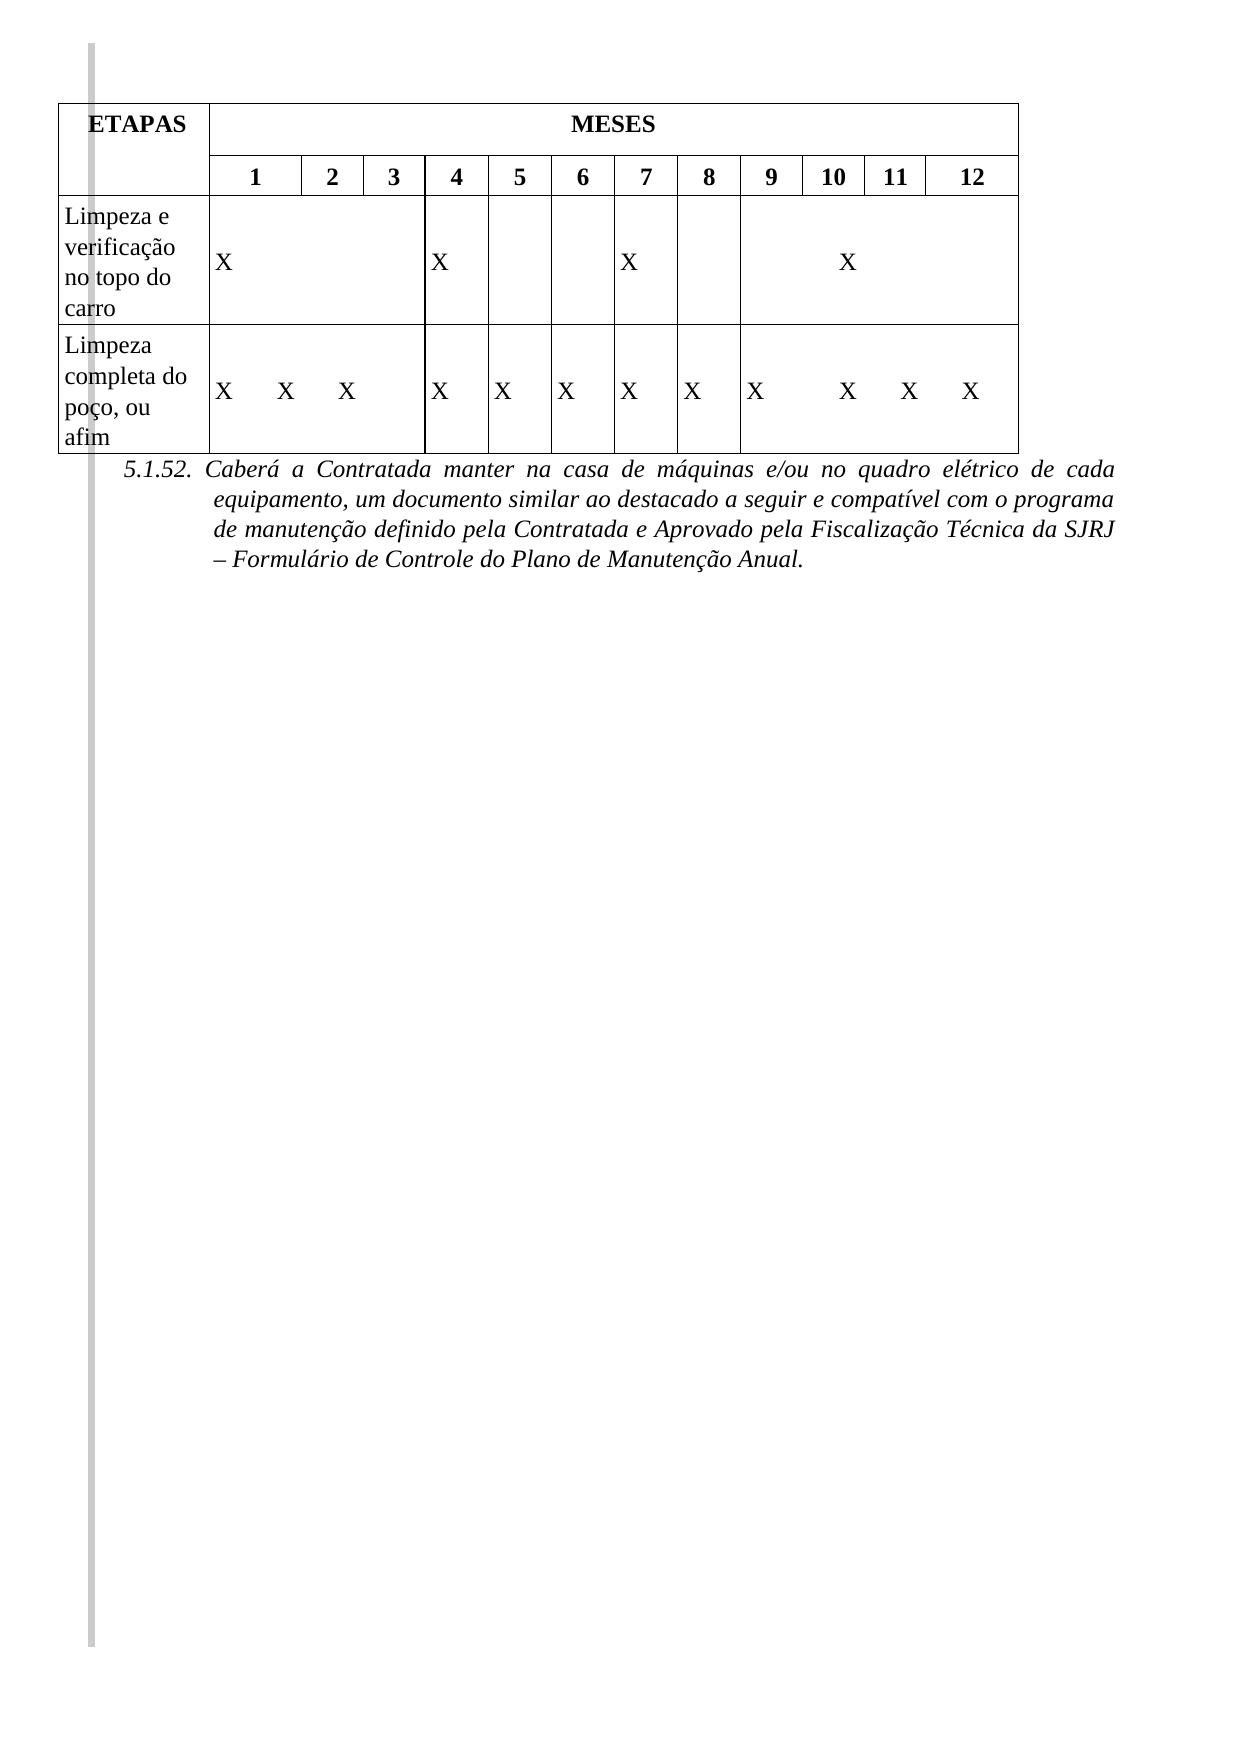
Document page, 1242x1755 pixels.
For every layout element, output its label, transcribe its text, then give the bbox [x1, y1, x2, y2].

table_cell X [615, 196, 677, 324]
table_cell 9 [741, 156, 802, 194]
table_cell 7 [615, 156, 677, 194]
table_cell X [210, 196, 302, 324]
table_header [741, 104, 803, 155]
table_cell Limpeza completa do poço, ou afim [95, 325, 209, 453]
table_cell [678, 196, 740, 324]
table_cell 6 [552, 156, 614, 194]
table_cell [741, 196, 803, 324]
table_cell Limpeza completa do poço, ou afim [59, 325, 88, 453]
table_cell [363, 325, 424, 453]
table_cell 11 [865, 156, 925, 194]
table_header [678, 104, 741, 155]
table_cell X [741, 325, 803, 453]
table_cell X [615, 325, 677, 453]
table_header [363, 104, 425, 155]
table_header [925, 104, 1018, 155]
table_cell 8 [678, 156, 740, 194]
table_header [803, 104, 864, 155]
table_cell X X [210, 325, 302, 453]
table_header [864, 104, 925, 155]
table_header [488, 104, 551, 155]
table_cell [864, 196, 925, 324]
table_cell 4 [426, 156, 488, 194]
table_cell [552, 196, 614, 324]
table_cell 1 [210, 156, 301, 194]
table_header [210, 104, 302, 155]
table_cell [363, 196, 424, 324]
table_cell 10 [803, 156, 864, 194]
table_cell 5 [489, 156, 551, 194]
table_header [302, 104, 363, 155]
table_cell [925, 196, 1018, 324]
table_header ETAPAS [95, 104, 209, 194]
text 5.1.52. Caberá a Contratada manter na casa de máquinas e/ou no quadro elétrico de cada equipamento, um documento similar ao destacado a seguir e compatível com o programa de manutenção definido pela Contratada e Aprovado pela Fiscalização Técnica da SJRJ – Formulário de Controle do Plano de Manutenção Anual. [95, 454, 1118, 572]
table_header MESES [551, 104, 677, 155]
table_cell X [552, 325, 614, 453]
table_header ETAPAS [59, 104, 88, 194]
table_cell X [803, 325, 864, 453]
table_cell X [864, 325, 925, 453]
table_cell 2 [302, 156, 363, 194]
table_cell X [426, 325, 488, 453]
table_cell [302, 196, 363, 324]
table_cell X [302, 325, 363, 453]
table_cell 3 [364, 156, 424, 194]
table_cell X [925, 325, 1018, 453]
table_cell X [803, 196, 864, 324]
table_cell X [426, 196, 488, 324]
table_cell X [678, 325, 740, 453]
table_cell Limpeza e verificação no topo do carro [59, 196, 88, 324]
table_header [425, 104, 488, 155]
table_cell X [489, 325, 551, 453]
table_cell Limpeza e verificação no topo do carro [95, 196, 209, 324]
table_cell [489, 196, 551, 324]
table_cell 12 [926, 156, 1018, 194]
